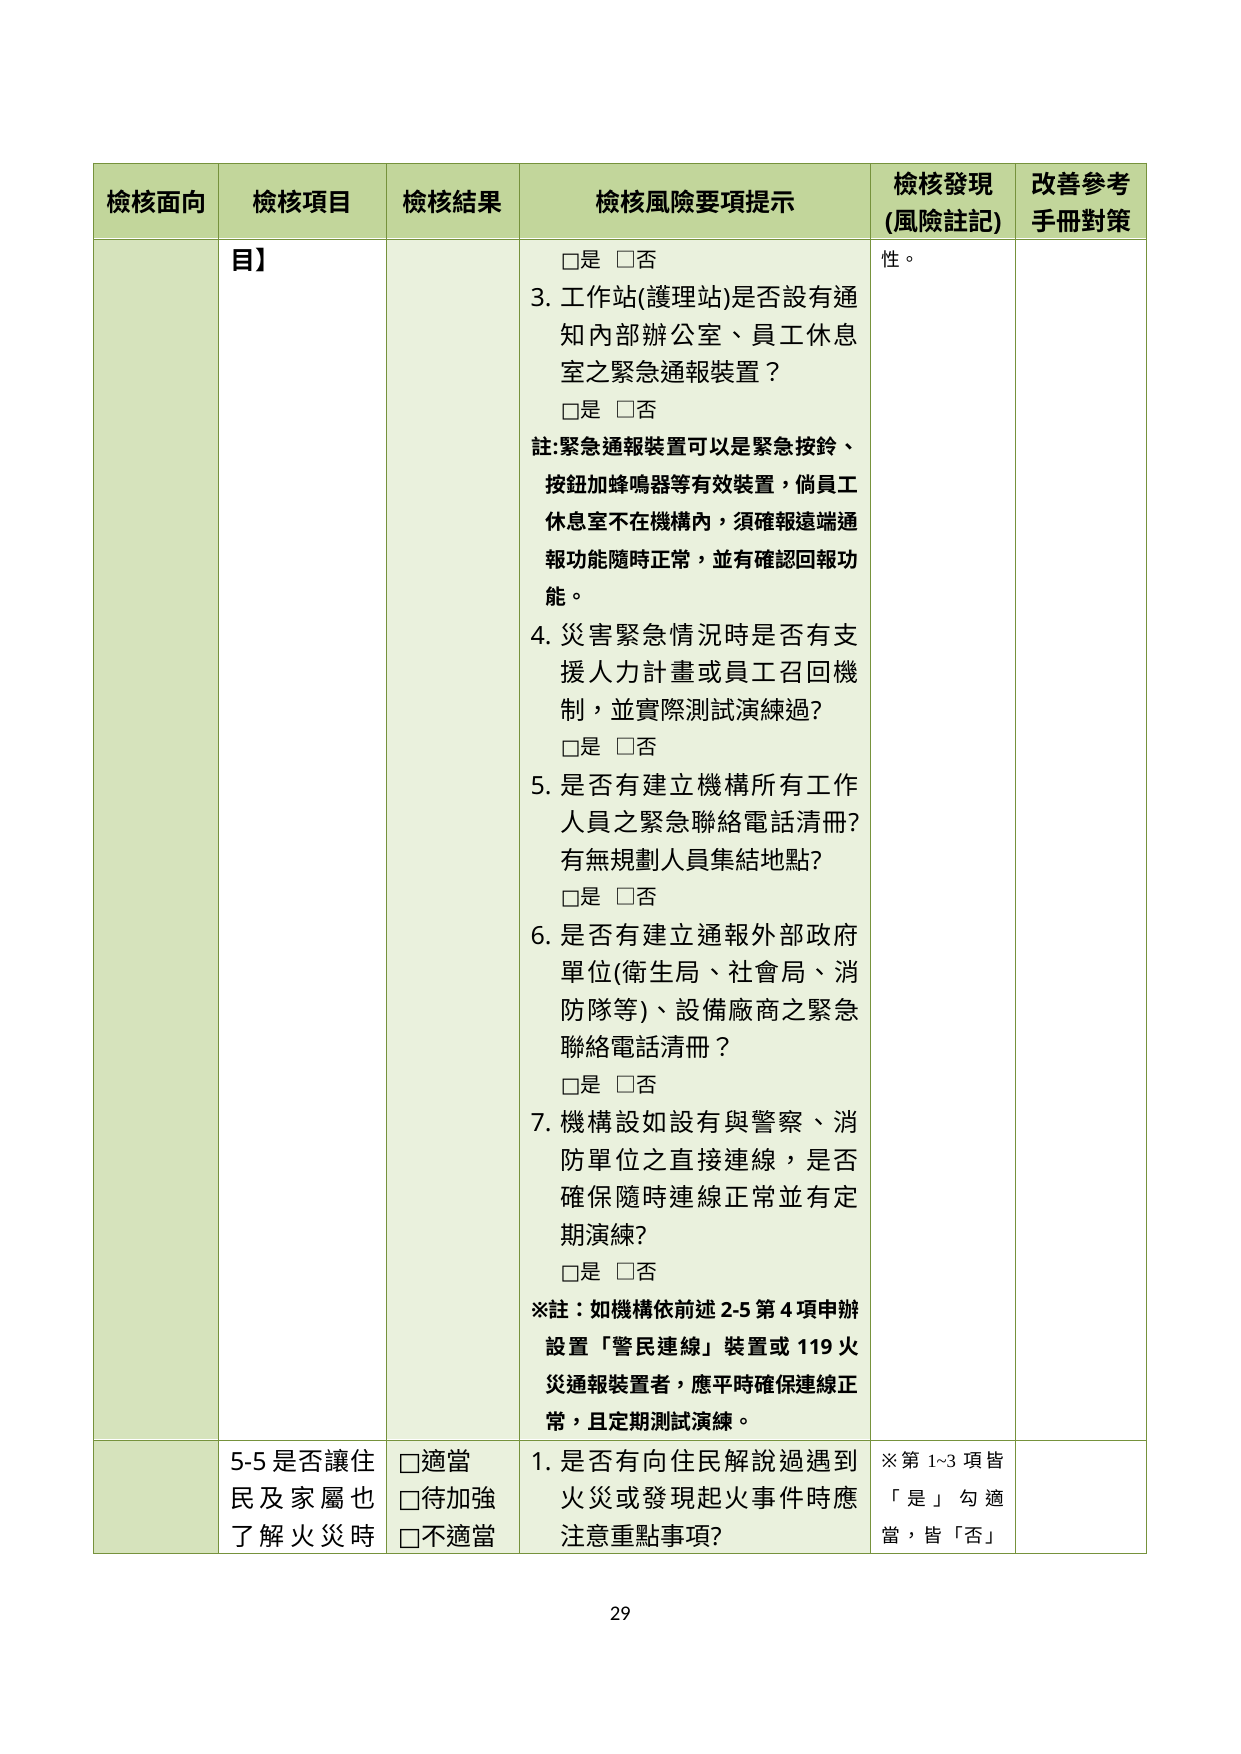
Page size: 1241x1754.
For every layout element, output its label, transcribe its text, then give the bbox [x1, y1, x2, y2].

table_cell [1016, 240, 1146, 1439]
table_cell 是否有向住民解說過遇到火災或發現起火事件時應注意重點事項? [520, 1441, 870, 1553]
table_header 檢核結果 [387, 164, 519, 238]
table_header 檢核面向 [94, 164, 218, 238]
table_cell 目】 [219, 240, 386, 1439]
table_cell ※第1~3項皆「是」勾適當，皆「否」 [871, 1441, 1015, 1553]
table_cell [387, 240, 519, 1439]
table_cell 性。 [871, 240, 1015, 1439]
table_cell □適當 □待加強 □不適當 [387, 1441, 519, 1553]
table_cell 5-5是否讓住民及家屬也了解火災時 [219, 1441, 386, 1553]
table_cell [1016, 1441, 1146, 1553]
table_header 檢核發現(風險註記) [871, 164, 1015, 238]
table_cell [94, 1441, 218, 1553]
table_cell [94, 240, 218, 1439]
table_cell 是否有災害緊急情況通報之標準作業程序(SOP)? □是 □否 全體員工(包含外籍看護員工)是否接受緊急通報訓練並實際測試演練過? □是 □否 工作站(護理站)是否設有通知內部辦公室、員工休息室之緊急通報裝置？ □是 □否 註:緊急通報裝置可以是緊急按鈴、按鈕加蜂鳴器等有效裝置，倘員工休息室不在機構內，須確報遠端通報功能隨時正常，並有確認回報功能。 災害緊急情況時是否有支援人力計畫或員工召回機制，並實際測試演練過? □是 □否 是否有建立機構所有工作人員之緊急聯絡電話清冊? 有無規劃人員集結地點? □是 □否 是否有建立通報外部政府單位(衛生局、社會局、消防隊等)、設備廠商之緊急聯絡電話清冊？ □是 □否 機構設如設有與警察、消防單位之直接連線，是否確保隨時連線正常並有定期演練? □是 □否 ※註：如機構依前述2-5第4項申辦設置「警民連線」裝置或119火災通報裝置者，應平時確保連線正常，且定期測試演練。 [520, 240, 870, 1439]
table_header 檢核項目 [219, 164, 386, 238]
table_header 檢核風險要項提示 [520, 164, 870, 238]
table_header 改善參考手冊對策 [1016, 164, 1146, 238]
